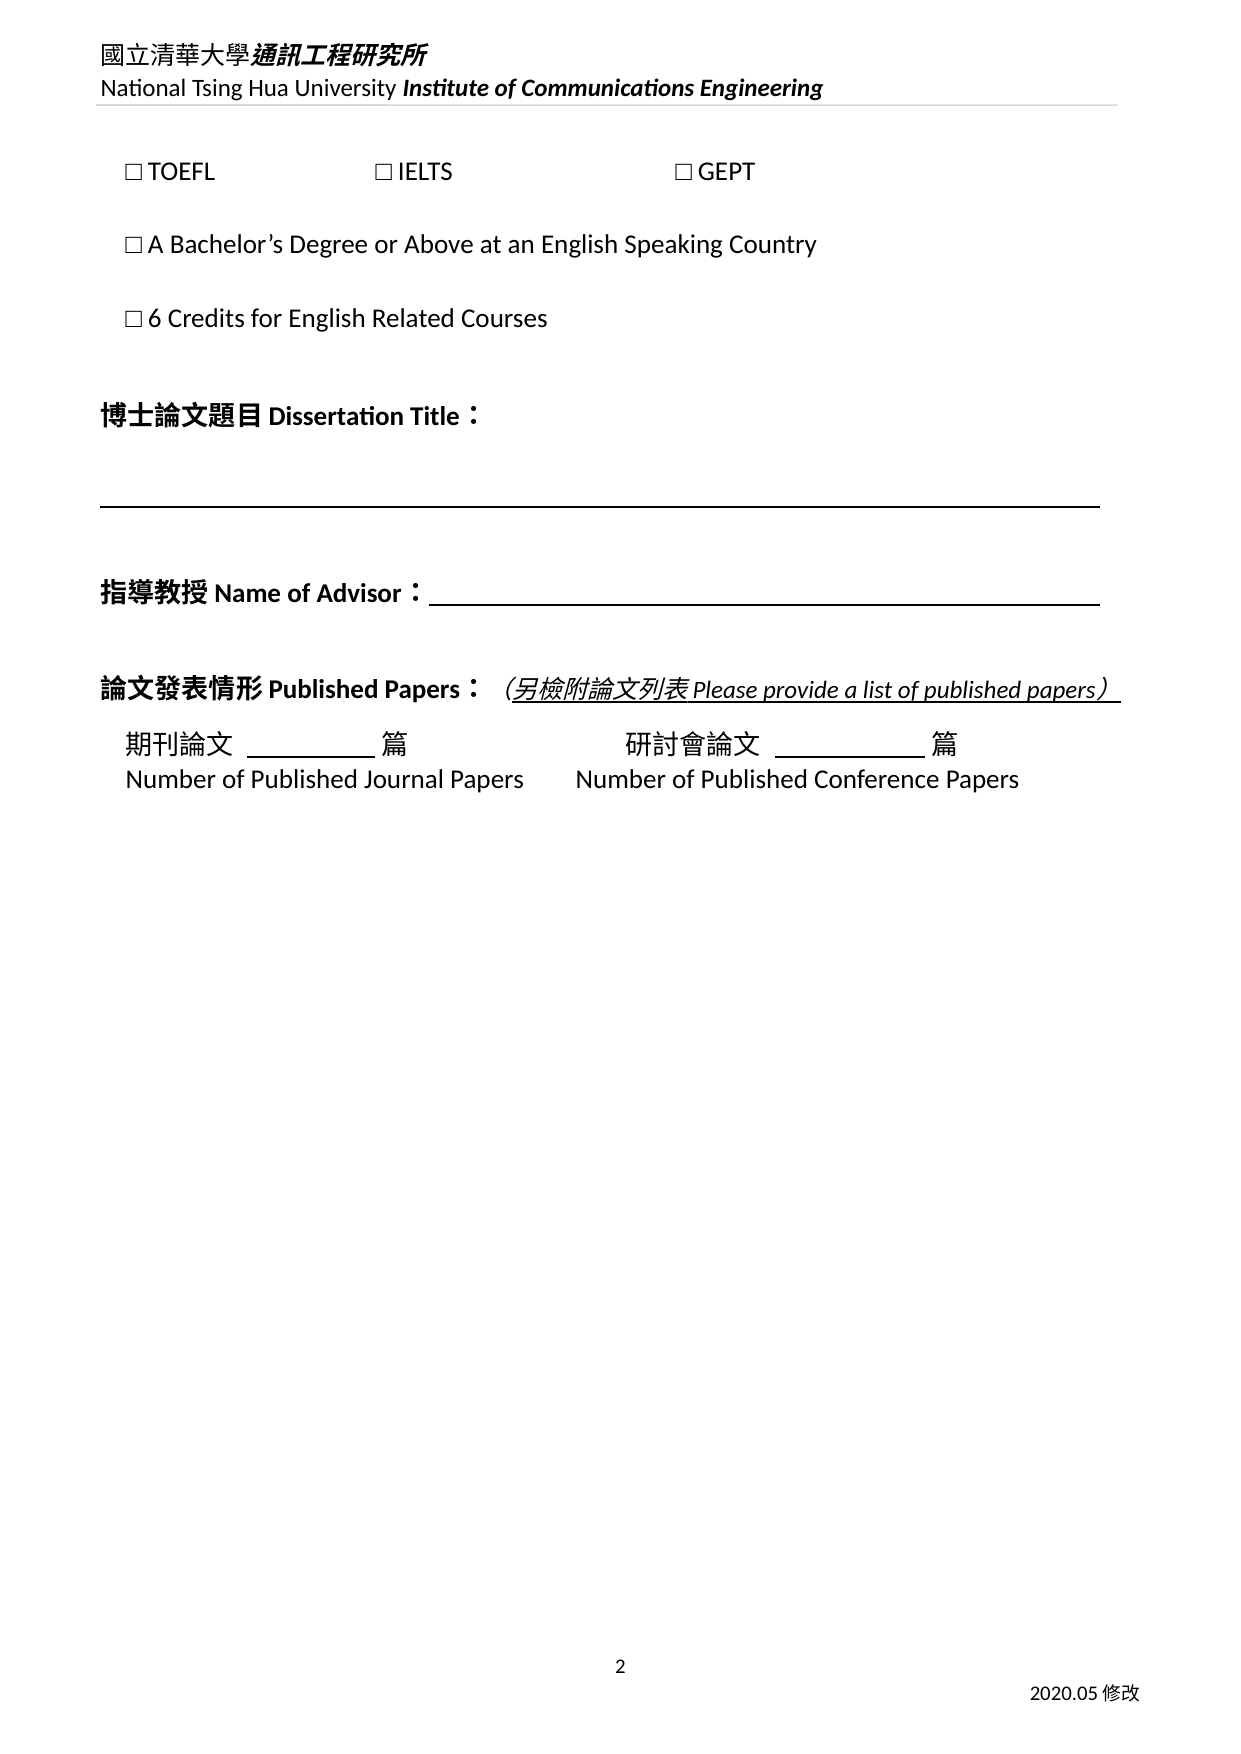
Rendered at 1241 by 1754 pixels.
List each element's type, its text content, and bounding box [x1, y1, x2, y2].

text 博士論文題目Dissertation Title： [100, 372, 1140, 434]
text 指導教授Name of Advisor： [100, 549, 1140, 612]
text 論文發表情形Published Papers：（另檢附論文列表Please provide a list of published papers） [100, 645, 1140, 708]
text □ A Bachelor’s Degree or Above at an English Speaking Country [125, 202, 1140, 264]
text □ 6 Credits for English Related Courses [125, 275, 1140, 338]
text □ TOEFL □ IELTS □ GEPT [125, 128, 1140, 190]
text 期刊論文 篇 研討會論文 篇 Number of Published Journal Papers Number of Published Conference Papers [125, 723, 1140, 795]
